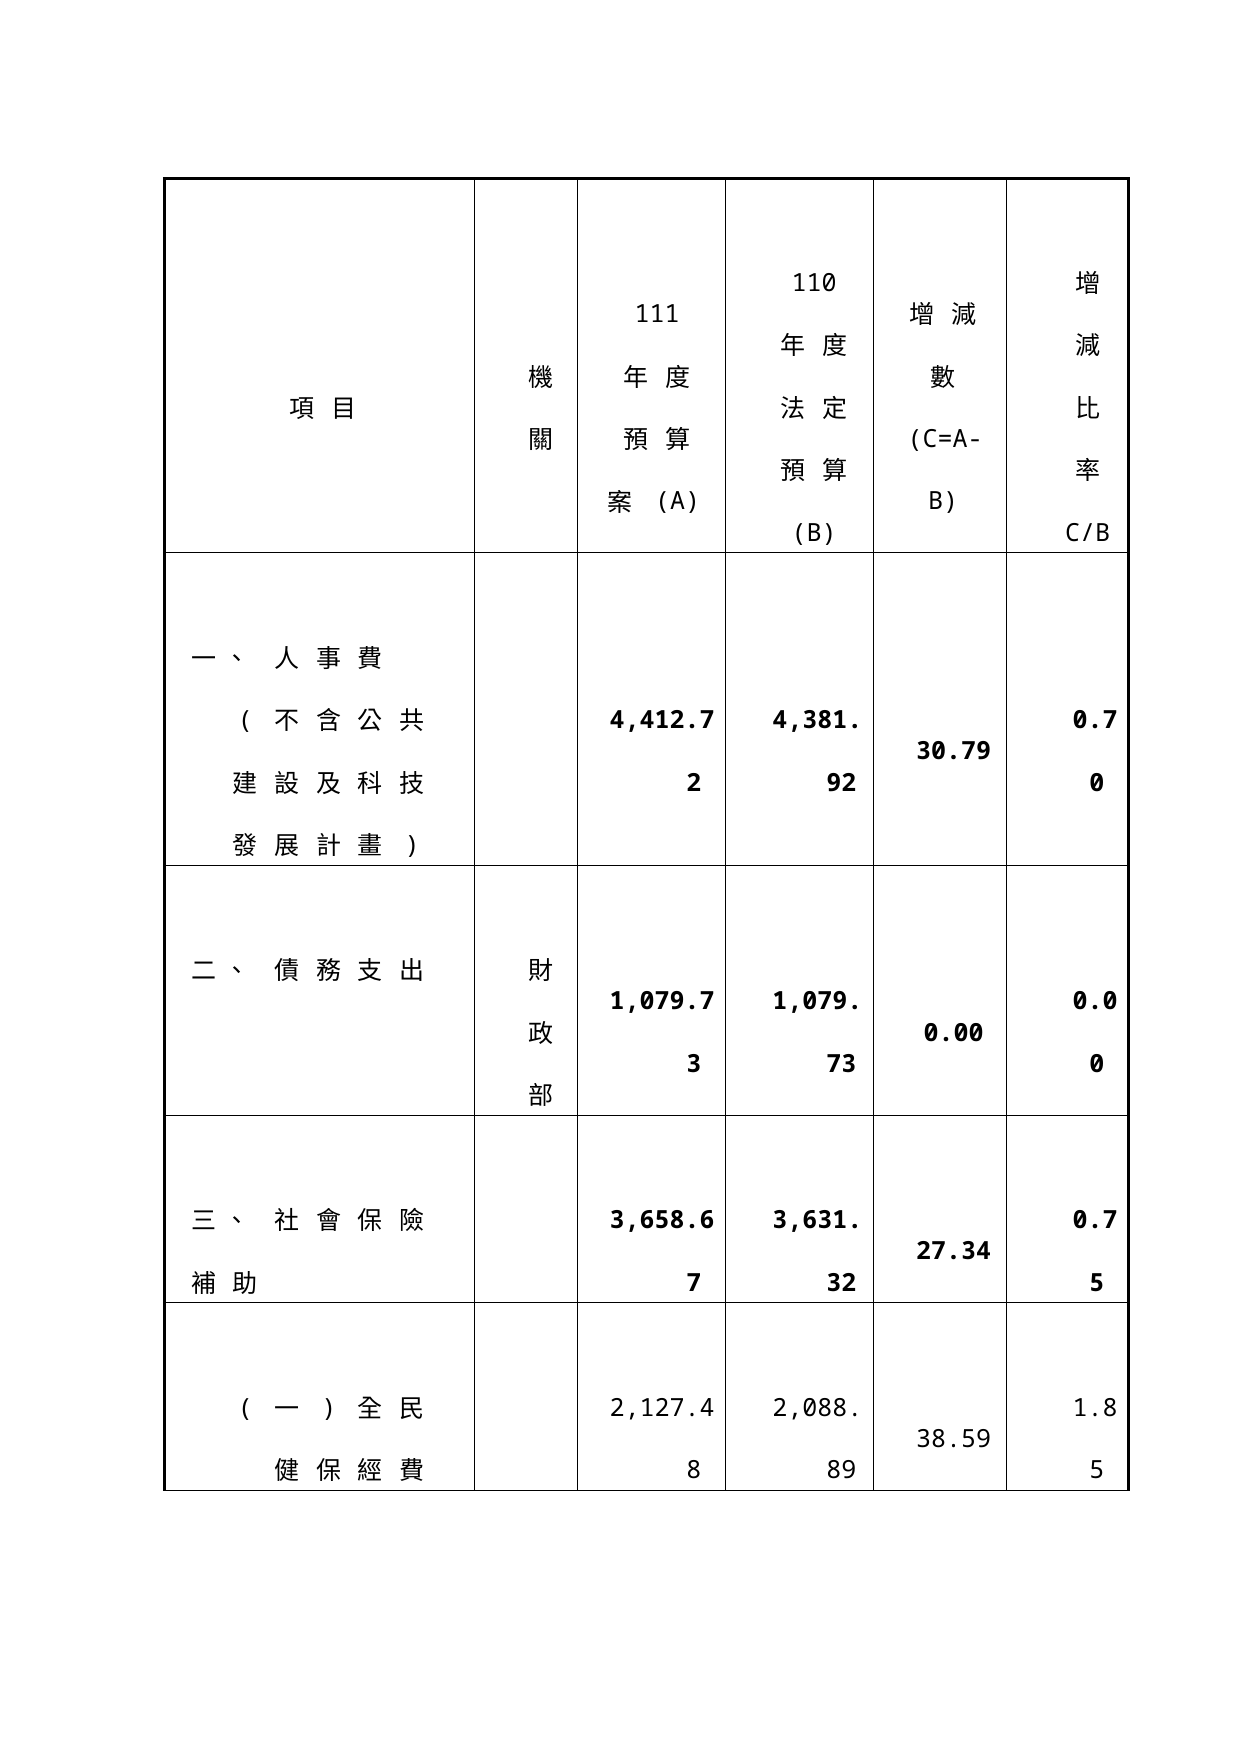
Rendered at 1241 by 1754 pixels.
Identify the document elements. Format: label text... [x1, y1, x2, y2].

table_cell 4,381.92 [726, 553, 873, 865]
table_cell (一)全民健保經費 [166, 1303, 474, 1490]
table_header 增減比率C/B [1007, 180, 1127, 552]
table_cell 30.79 [874, 553, 1006, 865]
table_cell 一、人事費(不含公共建設及科技發展計畫) [166, 553, 474, 865]
table_header 111年度預算案(A) [578, 180, 725, 552]
table_cell 0.00 [874, 866, 1006, 1115]
table_cell [475, 1303, 577, 1490]
table_cell 1,079.73 [578, 866, 725, 1115]
table_cell 財政部 [475, 866, 577, 1115]
table_cell 1,079.73 [726, 866, 873, 1115]
table_cell [475, 553, 577, 865]
table_cell 1.85 [1007, 1303, 1127, 1490]
table_cell 3,658.67 [578, 1116, 725, 1302]
table_cell 二、債務支出 [166, 866, 474, 1115]
table_cell 27.34 [874, 1116, 1006, 1302]
table_cell 三、社會保險補助 [166, 1116, 474, 1302]
table_cell 0.00 [1007, 866, 1127, 1115]
table_cell 4,412.72 [578, 553, 725, 865]
table_header 增減數(C=A-B) [874, 180, 1006, 552]
table_cell 3,631.32 [726, 1116, 873, 1302]
table_cell 2,088.89 [726, 1303, 873, 1490]
table_header 110年度法定預算(B) [726, 180, 873, 552]
table_cell 0.70 [1007, 553, 1127, 865]
table_cell [475, 1116, 577, 1302]
table_header 機關 [475, 180, 577, 552]
table_cell 2,127.48 [578, 1303, 725, 1490]
table_header 項目 [166, 180, 474, 552]
table_cell 0.75 [1007, 1116, 1127, 1302]
table_cell 38.59 [874, 1303, 1006, 1490]
